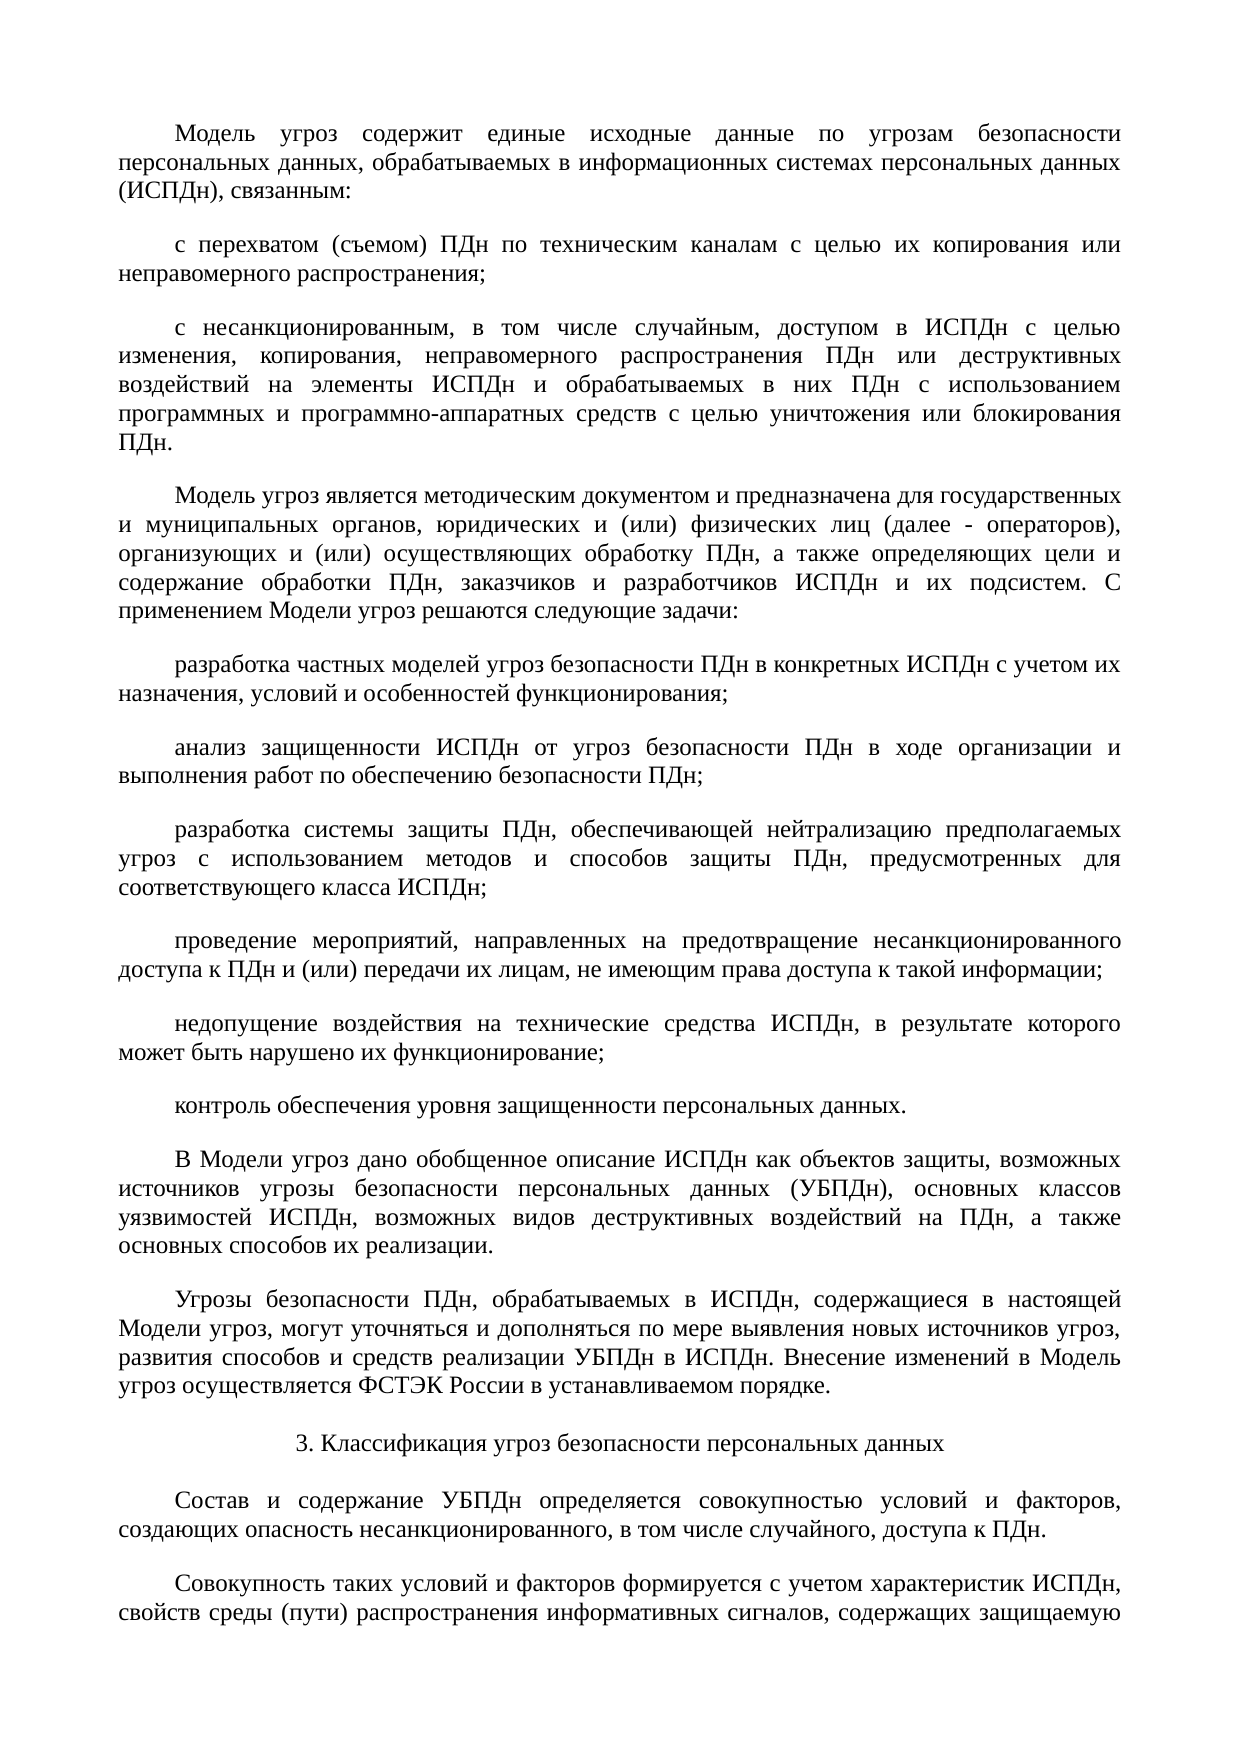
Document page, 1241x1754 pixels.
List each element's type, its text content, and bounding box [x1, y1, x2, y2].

text Угрозы безопасности ПДн, обрабатываемых в ИСПДн, содержащиеся в настоящей Модели угроз, могут уточняться и дополняться по мере выявления новых источников угроз, развития способов и средств реализации УБПДн в ИСПДн. Внесение изменений в Модель угроз осуществляется ФСТЭК России в устанавливаемом порядке. [118, 1284, 1122, 1399]
text проведение мероприятий, направленных на предотвращение несанкционированного доступа к ПДн и (или) передачи их лицам, не имеющим права доступа к такой информации; [118, 926, 1122, 983]
text с несанкционированным, в том числе случайным, доступом в ИСПДн с целью изменения, копирования, неправомерного распространения ПДн или деструктивных воздействий на элементы ИСПДн и обрабатываемых в них ПДн с использованием программных и программно-аппаратных средств с целью уничтожения или блокирования ПДн. [118, 312, 1122, 456]
text с перехватом (съемом) ПДн по техническим каналам с целью их копирования или неправомерного распространения; [118, 229, 1122, 287]
text Модель угроз является методическим документом и предназначена для государственных и муниципальных органов, юридических и (или) физических лиц (далее - операторов), организующих и (или) осуществляющих обработку ПДн, а также определяющих цели и содержание обработки ПДн, заказчиков и разработчиков ИСПДн и их подсистем. С применением Модели угроз решаются следующие задачи: [118, 481, 1122, 624]
text анализ защищенности ИСПДн от угроз безопасности ПДн в ходе организации и выполнения работ по обеспечению безопасности ПДн; [118, 732, 1122, 789]
text Состав и содержание УБПДн определяется совокупностью условий и факторов, создающих опасность несанкционированного, в том числе случайного, доступа к ПДн. [118, 1486, 1122, 1543]
text Совокупность таких условий и факторов формируется с учетом характеристик ИСПДн, свойств среды (пути) распространения информативных сигналов, содержащих защищаемую [118, 1568, 1122, 1626]
text разработка системы защиты ПДн, обеспечивающей нейтрализацию предполагаемых угроз с использованием методов и способов защиты ПДн, предусмотренных для соответствующего класса ИСПДн; [118, 814, 1122, 901]
text Модель угроз содержит единые исходные данные по угрозам безопасности персональных данных, обрабатываемых в информационных системах персональных данных (ИСПДн), связанным: [118, 118, 1122, 204]
text контроль обеспечения уровня защищенности персональных данных. [118, 1091, 1122, 1119]
text разработка частных моделей угроз безопасности ПДн в конкретных ИСПДн с учетом их назначения, условий и особенностей функционирования; [118, 649, 1122, 707]
text недопущение воздействия на технические средства ИСПДн, в результате которого может быть нарушено их функционирование; [118, 1008, 1122, 1066]
text 3. Классификация угроз безопасности персональных данных [118, 1428, 1122, 1457]
text В Модели угроз дано обобщенное описание ИСПДн как объектов защиты, возможных источников угрозы безопасности персональных данных (УБПДн), основных классов уязвимостей ИСПДн, возможных видов деструктивных воздействий на ПДн, а также основных способов их реализации. [118, 1144, 1122, 1259]
